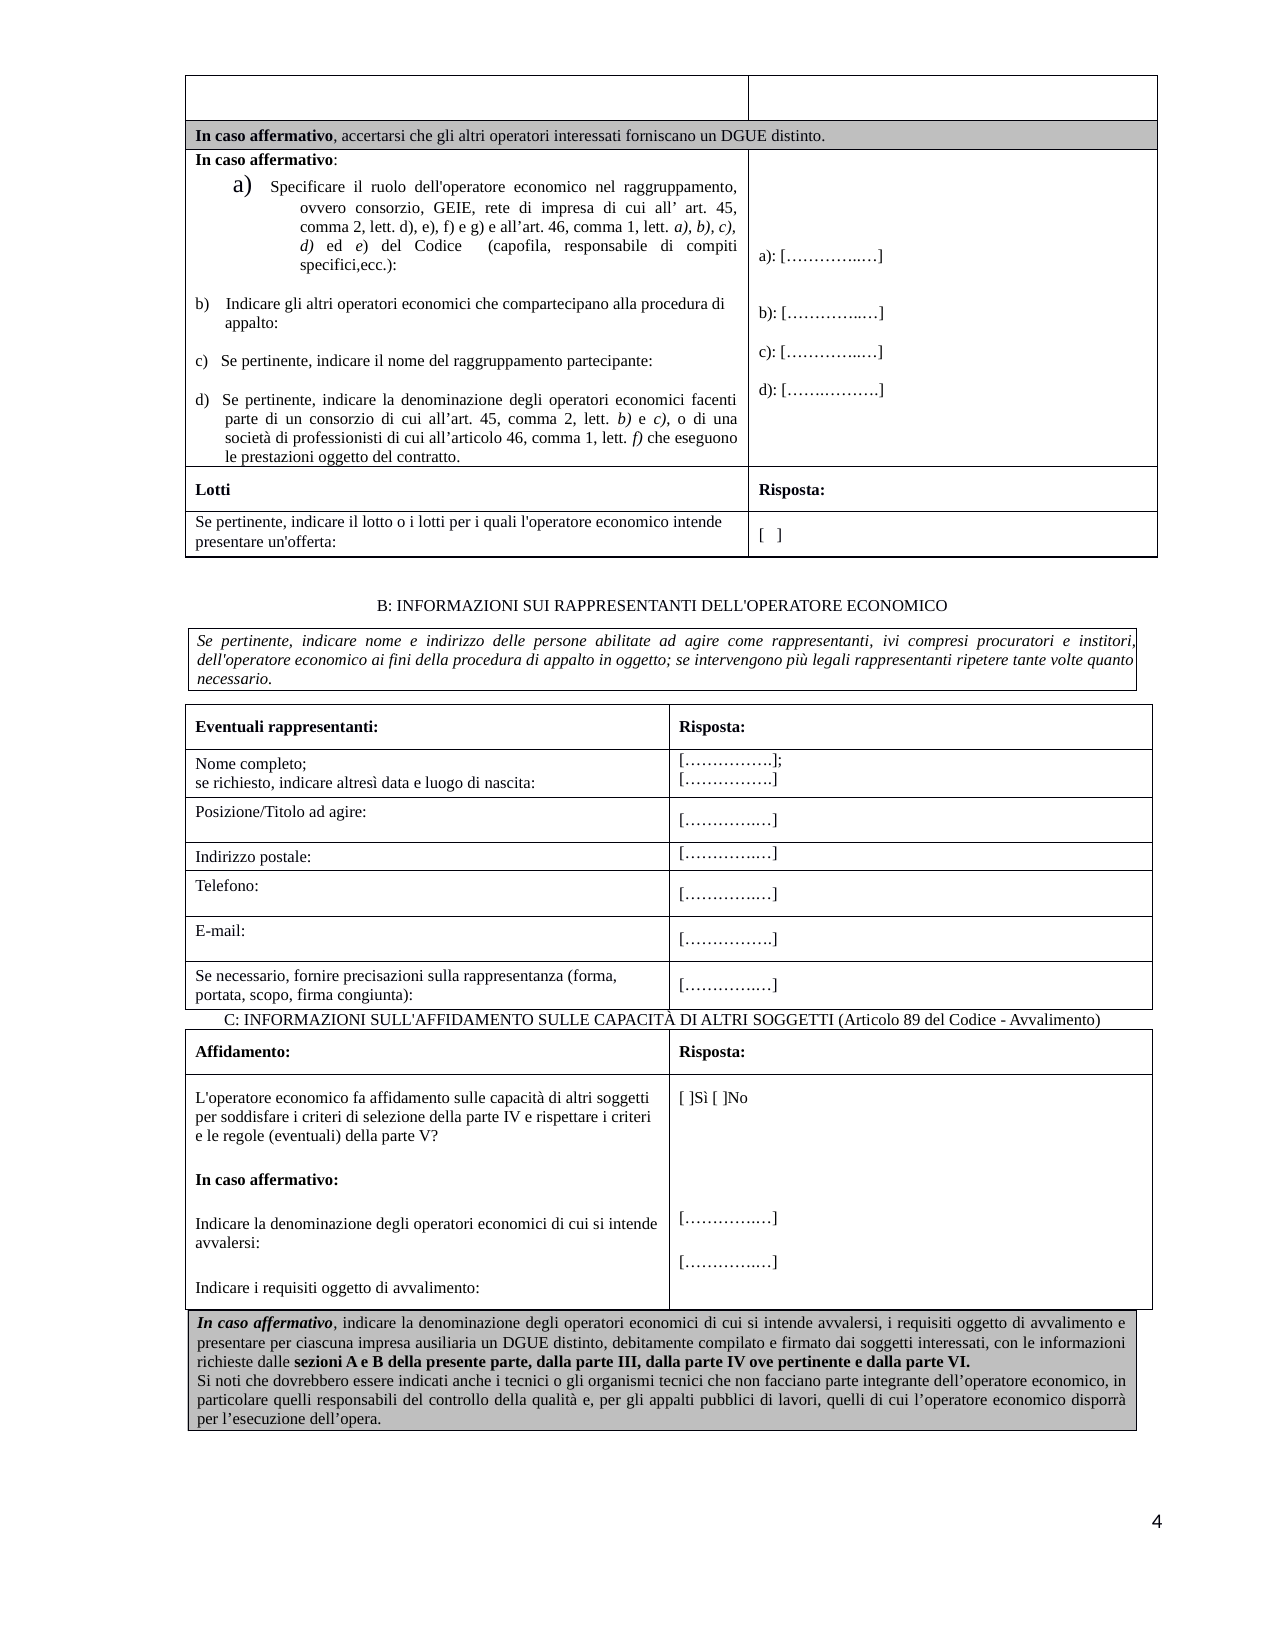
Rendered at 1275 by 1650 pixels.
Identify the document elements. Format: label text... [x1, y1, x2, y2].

table_header Risposta: [670, 705, 1152, 749]
table_cell In caso affermativo, accertarsi che gli altri operatori interessati forniscano un DGUE distinto. [186, 121, 1157, 149]
table_cell a): […………..…] b): […………..…] c): […………..…] d): […….……….] [749, 150, 1157, 466]
table_header Risposta: [670, 1030, 1152, 1074]
title B: Informazioni sui rappresentanti dell'operatore economico [187, 596, 1137, 615]
text Se pertinente, indicare nome e indirizzo delle persone abilitate ad agire come rappresentanti, ivi compresi procuratori e institori, dell'operatore economico ai fini della procedura di appalto in oggetto; se intervengono più legali rappresentanti ripetere tante volte quanto necessario. [189, 629, 1136, 690]
table_cell [ ]Sì [ ]No [………….…] [………….…] [670, 1075, 1152, 1309]
table_cell Se necessario, fornire precisazioni sulla rappresentanza (forma, portata, scopo, firma congiunta): [186, 962, 669, 1008]
table_header Affidamento: [186, 1030, 669, 1074]
table_cell Se pertinente, indicare il lotto o i lotti per i quali l'operatore economico intende presentare un'offerta: [186, 512, 748, 556]
table_cell [………….…] [670, 871, 1152, 916]
table_cell [186, 76, 748, 120]
table_cell L'operatore economico fa affidamento sulle capacità di altri soggetti per soddisfare i criteri di selezione della parte IV e rispettare i criteri e le regole (eventuali) della parte V? In caso affermativo: Indicare la denominazione degli operatori economici di cui si intende avvalersi: Indicare i requisiti oggetto di avvalimento: [186, 1075, 669, 1309]
table_header Eventuali rappresentanti: [186, 705, 669, 749]
table_cell Telefono: [186, 871, 669, 916]
table_cell [749, 76, 1157, 120]
table_cell […………….] [670, 917, 1152, 961]
table_cell Risposta: [749, 467, 1157, 511]
text Si noti che dovrebbero essere indicati anche i tecnici o gli organismi tecnici che non facciano parte integrante dell’operatore economico, in particolare quelli responsabili del controllo della qualità e, per gli appalti pubblici di lavori, quelli di cui l’operatore economico disporrà per l’esecuzione dell’opera. [189, 1368, 1136, 1430]
title C: Informazioni sull'affidamento SULLE Capacità di altri soggetti (Articolo 89 del Codice - Avvalimento) [187, 1010, 1137, 1029]
table_cell Nome completo; se richiesto, indicare altresì data e luogo di nascita: [186, 750, 669, 797]
table_cell E-mail: [186, 917, 669, 961]
table_cell [………….…] [670, 962, 1152, 1008]
table_cell In caso affermativo: Specificare il ruolo dell'operatore economico nel raggruppamento, ovvero consorzio, GEIE, rete di impresa di cui all’ art. 45, comma 2, lett. d), e), f) e g) e all’art. 46, comma 1, lett. a), b), c), d) ed e) del Codice (capofila, responsabile di compiti specifici,ecc.): b) Indicare gli altri operatori economici che compartecipano alla procedura di appalto: c) Se pertinente, indicare il nome del raggruppamento partecipante: d) Se pertinente, indicare la denominazione degli operatori economici facenti parte di un consorzio di cui all’art. 45, comma 2, lett. b) e c), o di una società di professionisti di cui all’articolo 46, comma 1, lett. f) che eseguono le prestazioni oggetto del contratto. [186, 150, 748, 466]
table_cell Indirizzo postale: [186, 843, 669, 870]
table_cell [………….…] [670, 843, 1152, 870]
table_cell Posizione/Titolo ad agire: [186, 798, 669, 842]
text In caso affermativo, indicare la denominazione degli operatori economici di cui si intende avvalersi, i requisiti oggetto di avvalimento e presentare per ciascuna impresa ausiliaria un DGUE distinto, debitamente compilato e firmato dai soggetti interessati, con le informazioni richieste dalle sezioni A e B della presente parte, dalla parte III, dalla parte IV ove pertinente e dalla parte VI. [189, 1311, 1136, 1368]
table_cell Lotti [186, 467, 748, 511]
table_cell [ ] [749, 512, 1157, 556]
table_cell [………….…] [670, 798, 1152, 842]
table_cell […………….]; […………….] [670, 750, 1152, 797]
